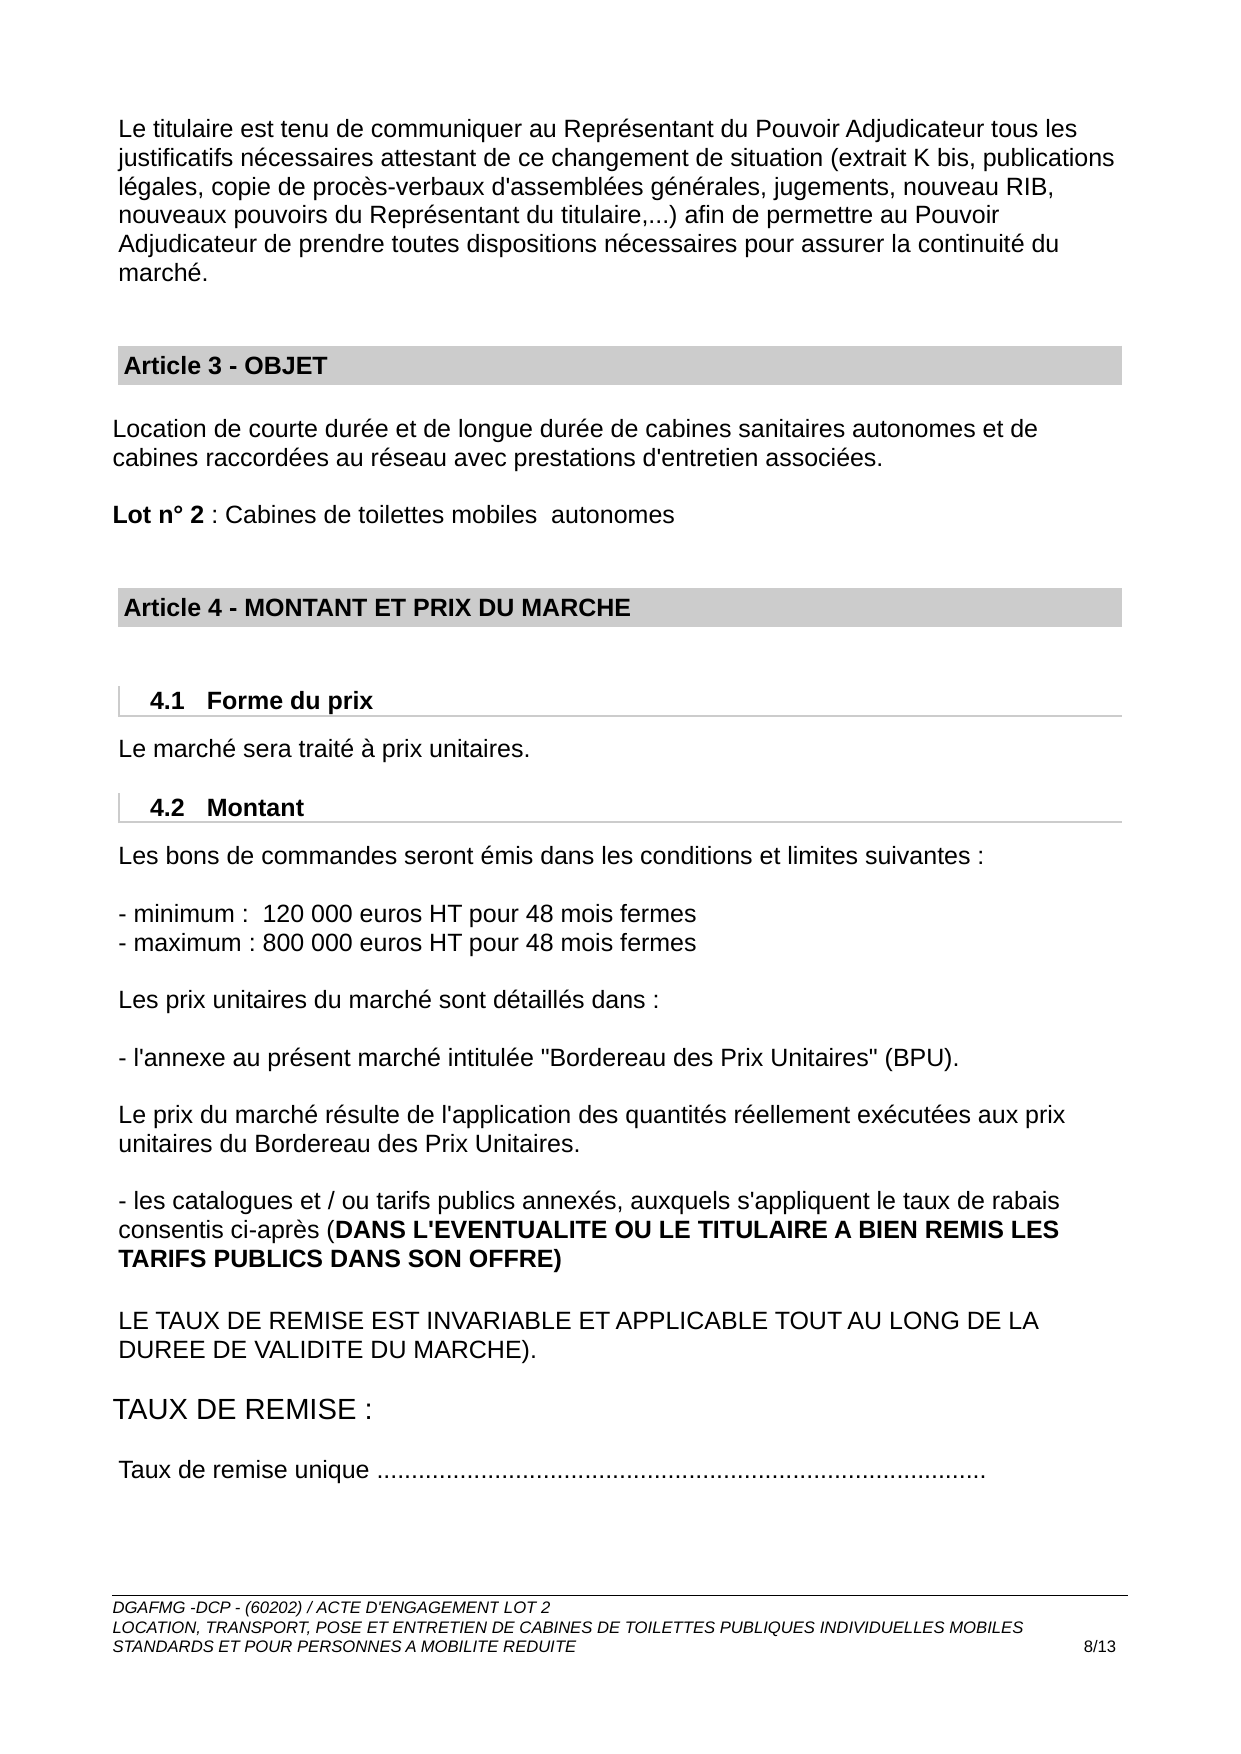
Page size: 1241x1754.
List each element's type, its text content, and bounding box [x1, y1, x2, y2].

text Taux de remise unique ........................................................................................ [118, 1454, 1128, 1483]
text - minimum : 120 000 euros HT pour 48 mois fermes [118, 899, 1128, 927]
text Le prix du marché résulte de l'application des quantités réellement exécutées aux prix unitaires du Bordereau des Prix Unitaires. [118, 1100, 1128, 1157]
text Lot n° 2 : Cabines de toilettes mobiles autonomes [112, 500, 1128, 529]
text Location de courte durée et de longue durée de cabines sanitaires autonomes et de cabines raccordées au réseau avec prestations d'entretien associées. [112, 414, 1128, 471]
subtitle Montant [120, 793, 1122, 821]
text Les prix unitaires du marché sont détaillés dans : [118, 985, 1128, 1014]
text TAUX DE REMISE : [112, 1392, 1128, 1426]
subtitle MONTANT ET PRIX DU MARCHE [120, 590, 1120, 625]
text Les bons de commandes seront émis dans les conditions et limites suivantes : [118, 841, 1128, 870]
text LE TAUX DE REMISE EST INVARIABLE ET APPLICABLE TOUT AU LONG DE LA DUREE DE VALIDITE DU MARCHE). [118, 1306, 1128, 1363]
text - maximum : 800 000 euros HT pour 48 mois fermes [118, 927, 1128, 956]
subtitle OBJET [120, 348, 1120, 382]
text - les catalogues et / ou tarifs publics annexés, auxquels s'appliquent le taux de rabais consentis ci-après (DANS L'EVENTUALITE OU LE TITULAIRE A BIEN REMIS LES TARIFS PUBLICS DANS SON OFFRE) [118, 1186, 1128, 1272]
text Le titulaire est tenu de communiquer au Représentant du Pouvoir Adjudicateur tous les justificatifs nécessaires attestant de ce changement de situation (extrait K bis, publications légales, copie de procès-verbaux d'assemblées générales, jugements, nouveau RIB, nouveaux pouvoirs du Représentant du titulaire,...) afin de permettre au Pouvoir Adjudicateur de prendre toutes dispositions nécessaires pour assurer la continuité du marché. [118, 114, 1128, 286]
text Le marché sera traité à prix unitaires. [118, 734, 1128, 763]
subtitle Forme du prix [120, 686, 1122, 715]
text - l'annexe au présent marché intitulée "Bordereau des Prix Unitaires" (BPU). [118, 1042, 1128, 1071]
